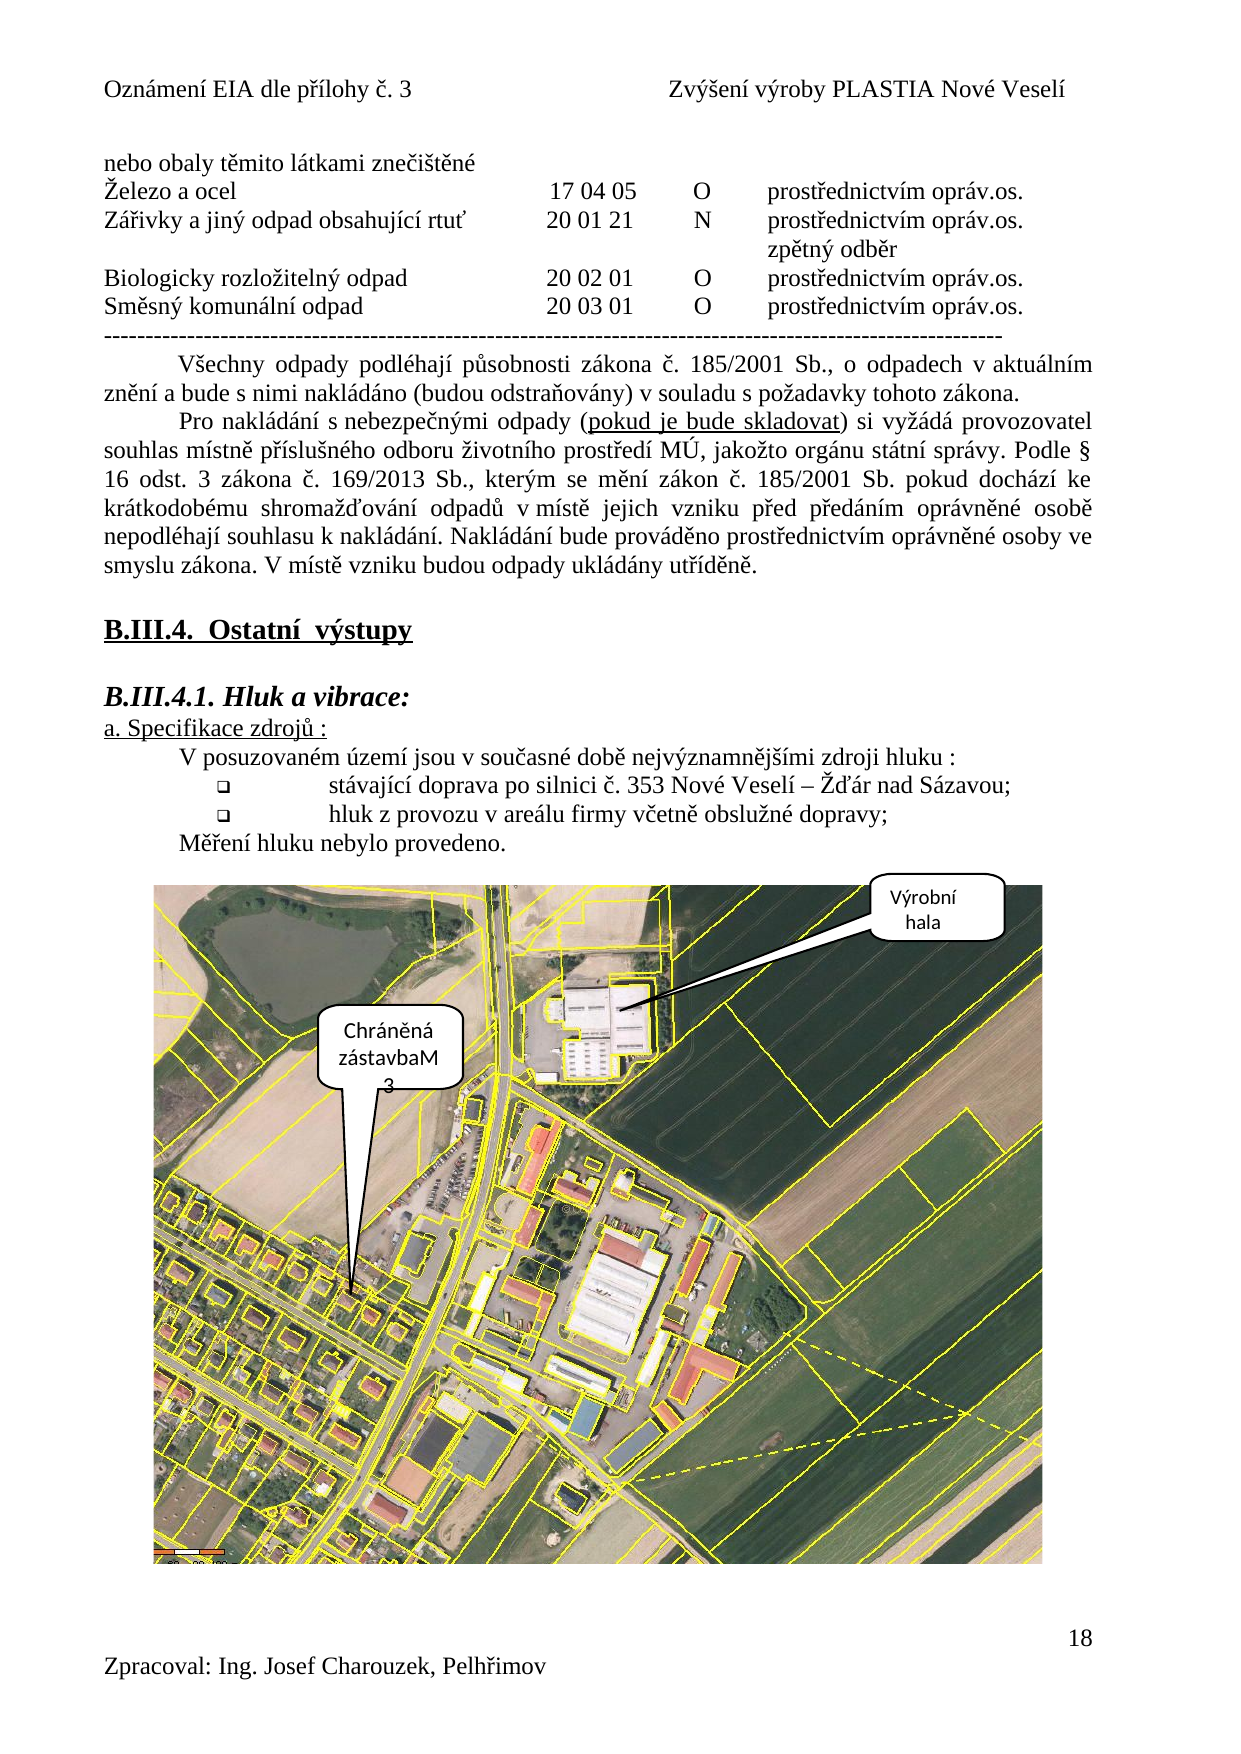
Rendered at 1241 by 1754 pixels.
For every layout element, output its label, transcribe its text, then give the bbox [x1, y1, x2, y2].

text ------------------------------------------------------------------------------------------------------------ [103, 320, 1093, 349]
text Měření hluku nebylo provedeno. [103, 828, 1093, 857]
text Všechny odpady podléhají působnosti zákona č. 185/2001 Sb., o odpadech v aktuálním znění a bude s nimi nakládáno (budou odstraňovány) v souladu s požadavky tohoto zákona. [103, 349, 1093, 406]
text a. Specifikace zdrojů : [103, 713, 1093, 742]
text Směsný komunální odpad 20 03 01 O prostřednictvím opráv.os. [103, 291, 1093, 320]
text Železo a ocel 17 04 05 O prostřednictvím opráv.os. [103, 176, 1093, 205]
text B.III.4. Ostatní výstupy [103, 612, 1093, 646]
text Pro nakládání s nebezpečnými odpady (pokud je bude skladovat) si vyžádá provozovatel souhlas místně příslušného odboru životního prostředí MÚ, jakožto orgánu státní správy. Podle § 16 odst. 3 zákona č. 169/2013 Sb., kterým se mění zákon č. 185/2001 Sb. pokud dochází ke krátkodobému shromažďování odpadů v místě jejich vzniku před předáním oprávněné osobě nepodléhají souhlasu k nakládání. Nakládání bude prováděno prostřednictvím oprávněné osoby ve smyslu zákona. V místě vzniku budou odpady ukládány utříděně. [103, 406, 1093, 579]
text nebo obaly těmito látkami znečištěné [103, 148, 1093, 176]
text B.III.4.1. Hluk a vibrace: [103, 679, 1093, 713]
text Biologicky rozložitelný odpad 20 02 01 O prostřednictvím opráv.os. [103, 263, 1093, 291]
text zpětný odběr [103, 234, 1093, 263]
list hluk z provozu v areálu firmy včetně obslužné dopravy; [216, 799, 1093, 828]
text V posuzovaném území jsou v současné době nejvýznamnějšími zdroji hluku : [178, 742, 1093, 771]
text Zářivky a jiný odpad obsahující rtuť 20 01 21 N prostřednictvím opráv.os. [103, 205, 1093, 234]
list stávající doprava po silnici č. 353 Nové Veselí – Žďár nad Sázavou; [216, 771, 1093, 799]
